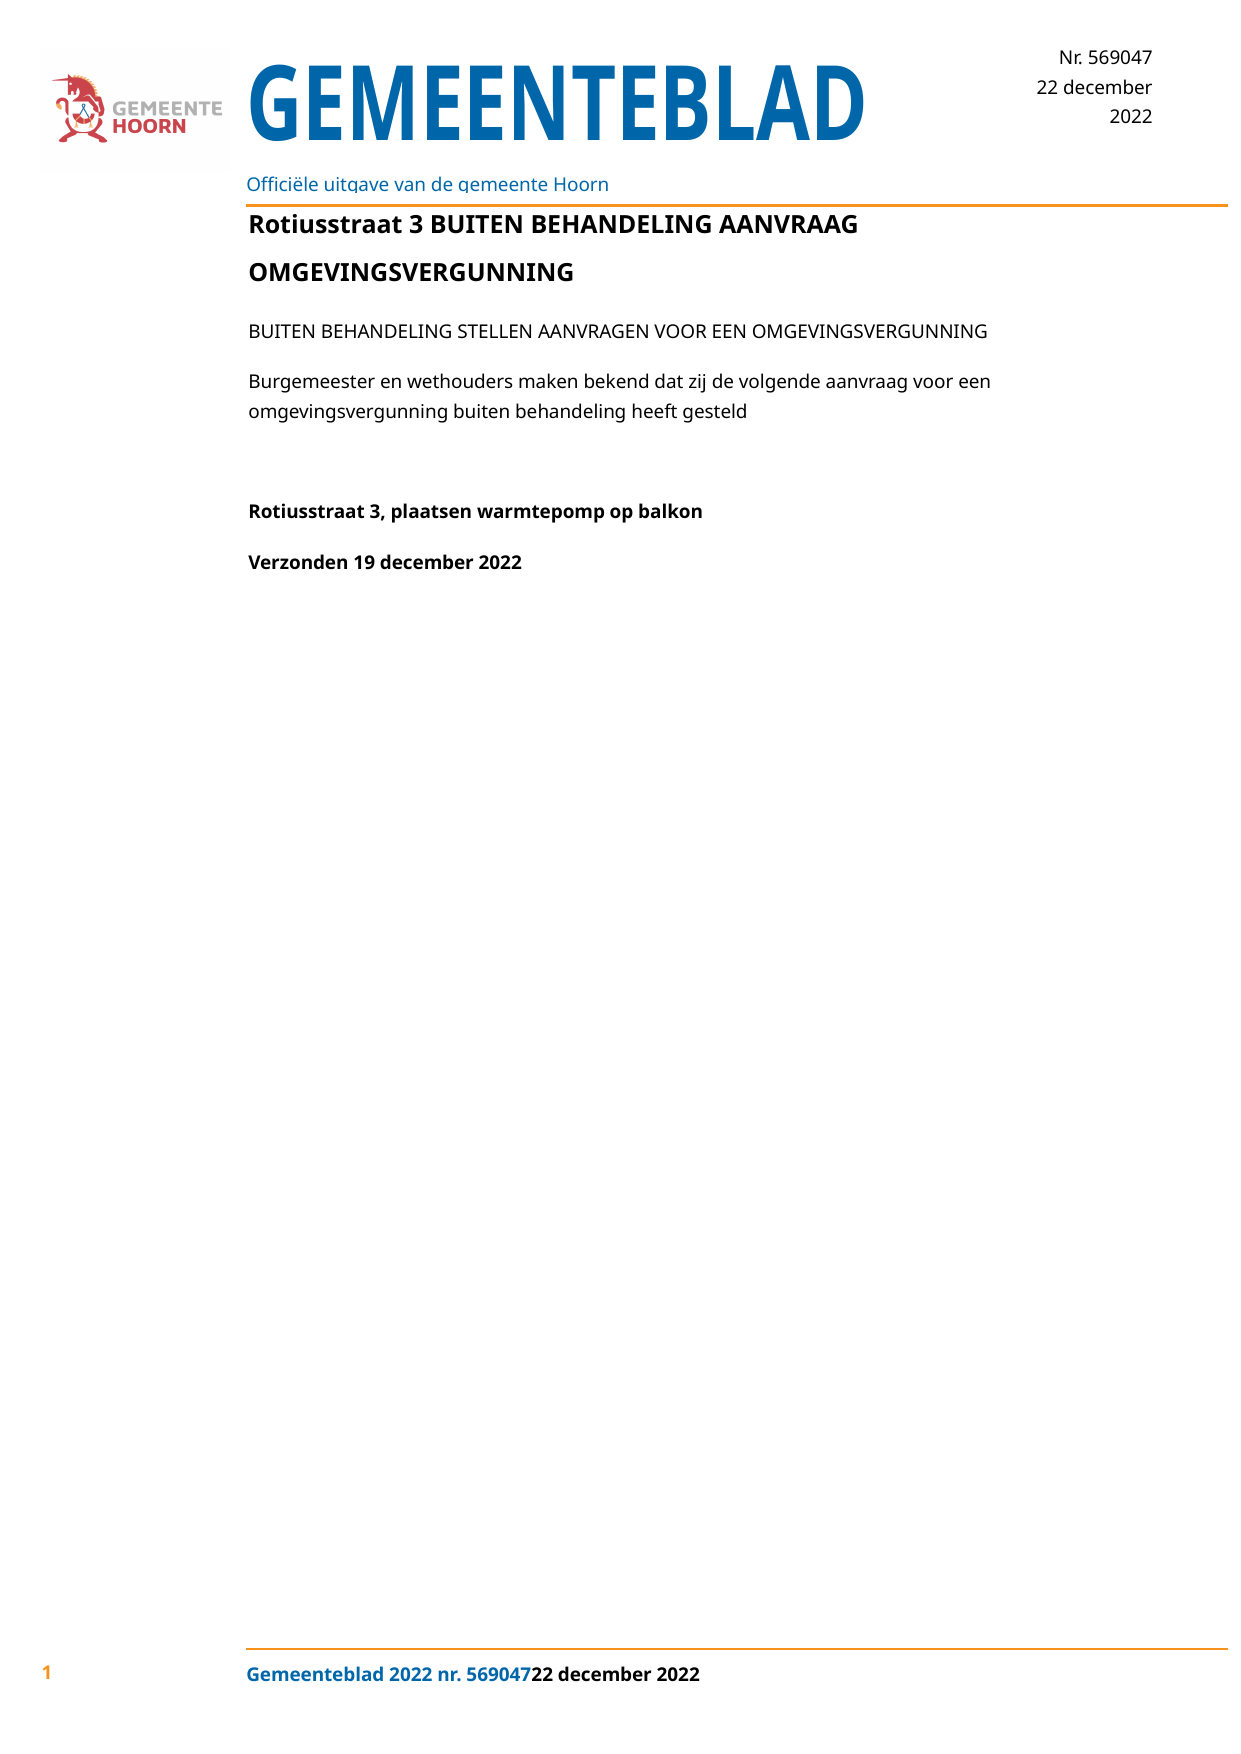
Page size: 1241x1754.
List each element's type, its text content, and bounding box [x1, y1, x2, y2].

text Rotiusstraat 3 BUITEN BEHANDELING AANVRAAG OMGEVINGSVERGUNNING [248, 207, 1152, 288]
text Burgemeester en wethouders maken bekend dat zij de volgende aanvraag voor een omgevingsvergunning buiten behandeling heeft gesteld [248, 368, 1152, 424]
text BUITEN BEHANDELING STELLEN AANVRAGEN VOOR EEN OMGEVINGSVERGUNNING [248, 318, 1152, 344]
text Rotiusstraat 3, plaatsen warmtepomp op balkon [248, 499, 1152, 524]
picture [41, 47, 231, 172]
text Verzonden 19 december 2022 [248, 549, 1152, 575]
